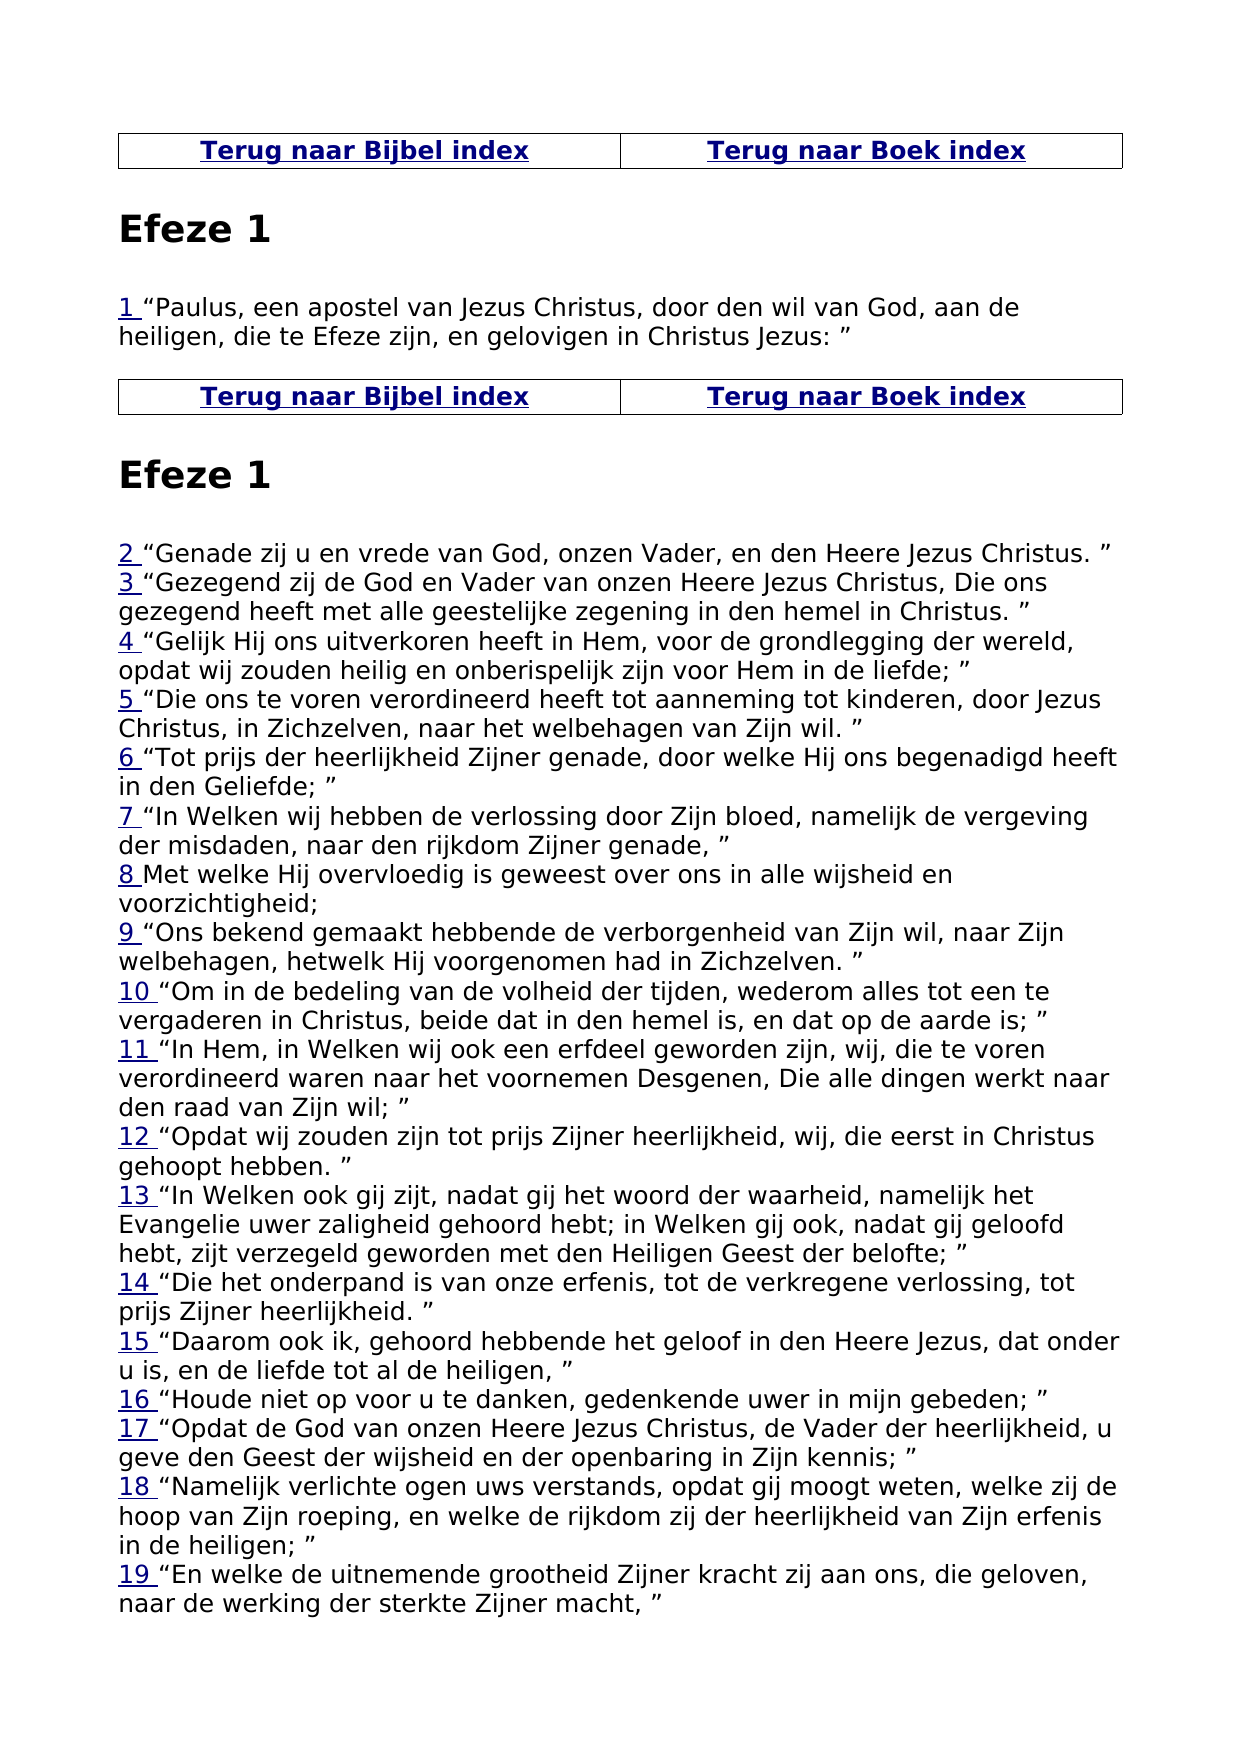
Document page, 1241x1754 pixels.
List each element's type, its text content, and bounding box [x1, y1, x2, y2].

subtitle Efeze 1 [118, 208, 1122, 252]
subtitle Efeze 1 [118, 454, 1122, 497]
table_header Terug naar Boek index [621, 134, 1122, 168]
text 2 “Genade zij u en vrede van God, onzen Vader, en den Heere Jezus Christus. ” 3 “Gezegend zij de God en Vader van onzen Heere Jezus Christus, Die ons gezegend heeft met alle geestelijke zegening in den hemel in Christus. ” 4 “Gelijk Hij ons uitverkoren heeft in Hem, voor de grondlegging der wereld, opdat wij zouden heilig en onberispelijk zijn voor Hem in de liefde; ” 5 “Die ons te voren verordineerd heeft tot aanneming tot kinderen, door Jezus Christus, in Zichzelven, naar het welbehagen van Zijn wil. ” 6 “Tot prijs der heerlijkheid Zijner genade, door welke Hij ons begenadigd heeft in den Geliefde; ” 7 “In Welken wij hebben de verlossing door Zijn bloed, namelijk de vergeving der misdaden, naar den rijkdom Zijner genade, ” 8 Met welke Hij overvloedig is geweest over ons in alle wijsheid en voorzichtigheid; 9 “Ons bekend gemaakt hebbende de verborgenheid van Zijn wil, naar Zijn welbehagen, hetwelk Hij voorgenomen had in Zichzelven. ” 10 “Om in de bedeling van de volheid der tijden, wederom alles tot een te vergaderen in Christus, beide dat in den hemel is, en dat op de aarde is; ” 11 “In Hem, in Welken wij ook een erfdeel geworden zijn, wij, die te voren verordineerd waren naar het voornemen Desgenen, Die alle dingen werkt naar den raad van Zijn wil; ” 12 “Opdat wij zouden zijn tot prijs Zijner heerlijkheid, wij, die eerst in Christus gehoopt hebben. ” 13 “In Welken ook gij zijt, nadat gij het woord der waarheid, namelijk het Evangelie uwer zaligheid gehoord hebt; in Welken gij ook, nadat gij geloofd hebt, zijt verzegeld geworden met den Heiligen Geest der belofte; ” 14 “Die het onderpand is van onze erfenis, tot de verkregene verlossing, tot prijs Zijner heerlijkheid. ” 15 “Daarom ook ik, gehoord hebbende het geloof in den Heere Jezus, dat onder u is, en de liefde tot al de heiligen, ” 16 “Houde niet op voor u te danken, gedenkende uwer in mijn gebeden; ” 17 “Opdat de God van onzen Heere Jezus Christus, de Vader der heerlijkheid, u geve den Geest der wijsheid en der openbaring in Zijn kennis; ” 18 “Namelijk verlichte ogen uws verstands, opdat gij moogt weten, welke zij de hoop van Zijn roeping, en welke de rijkdom zij der heerlijkheid van Zijn erfenis in de heiligen; ” 19 “En welke de uitnemende grootheid Zijner kracht zij aan ons, die geloven, naar de werking der sterkte Zijner macht, ” [118, 510, 1122, 1618]
text 1 “Paulus, een apostel van Jezus Christus, door den wil van God, aan de heiligen, die te Efeze zijn, en gelovigen in Christus Jezus: ” [118, 264, 1122, 352]
table_header Terug naar Bijbel index [119, 134, 620, 168]
table_header Terug naar Bijbel index [119, 380, 620, 414]
table_header Terug naar Boek index [621, 380, 1122, 414]
